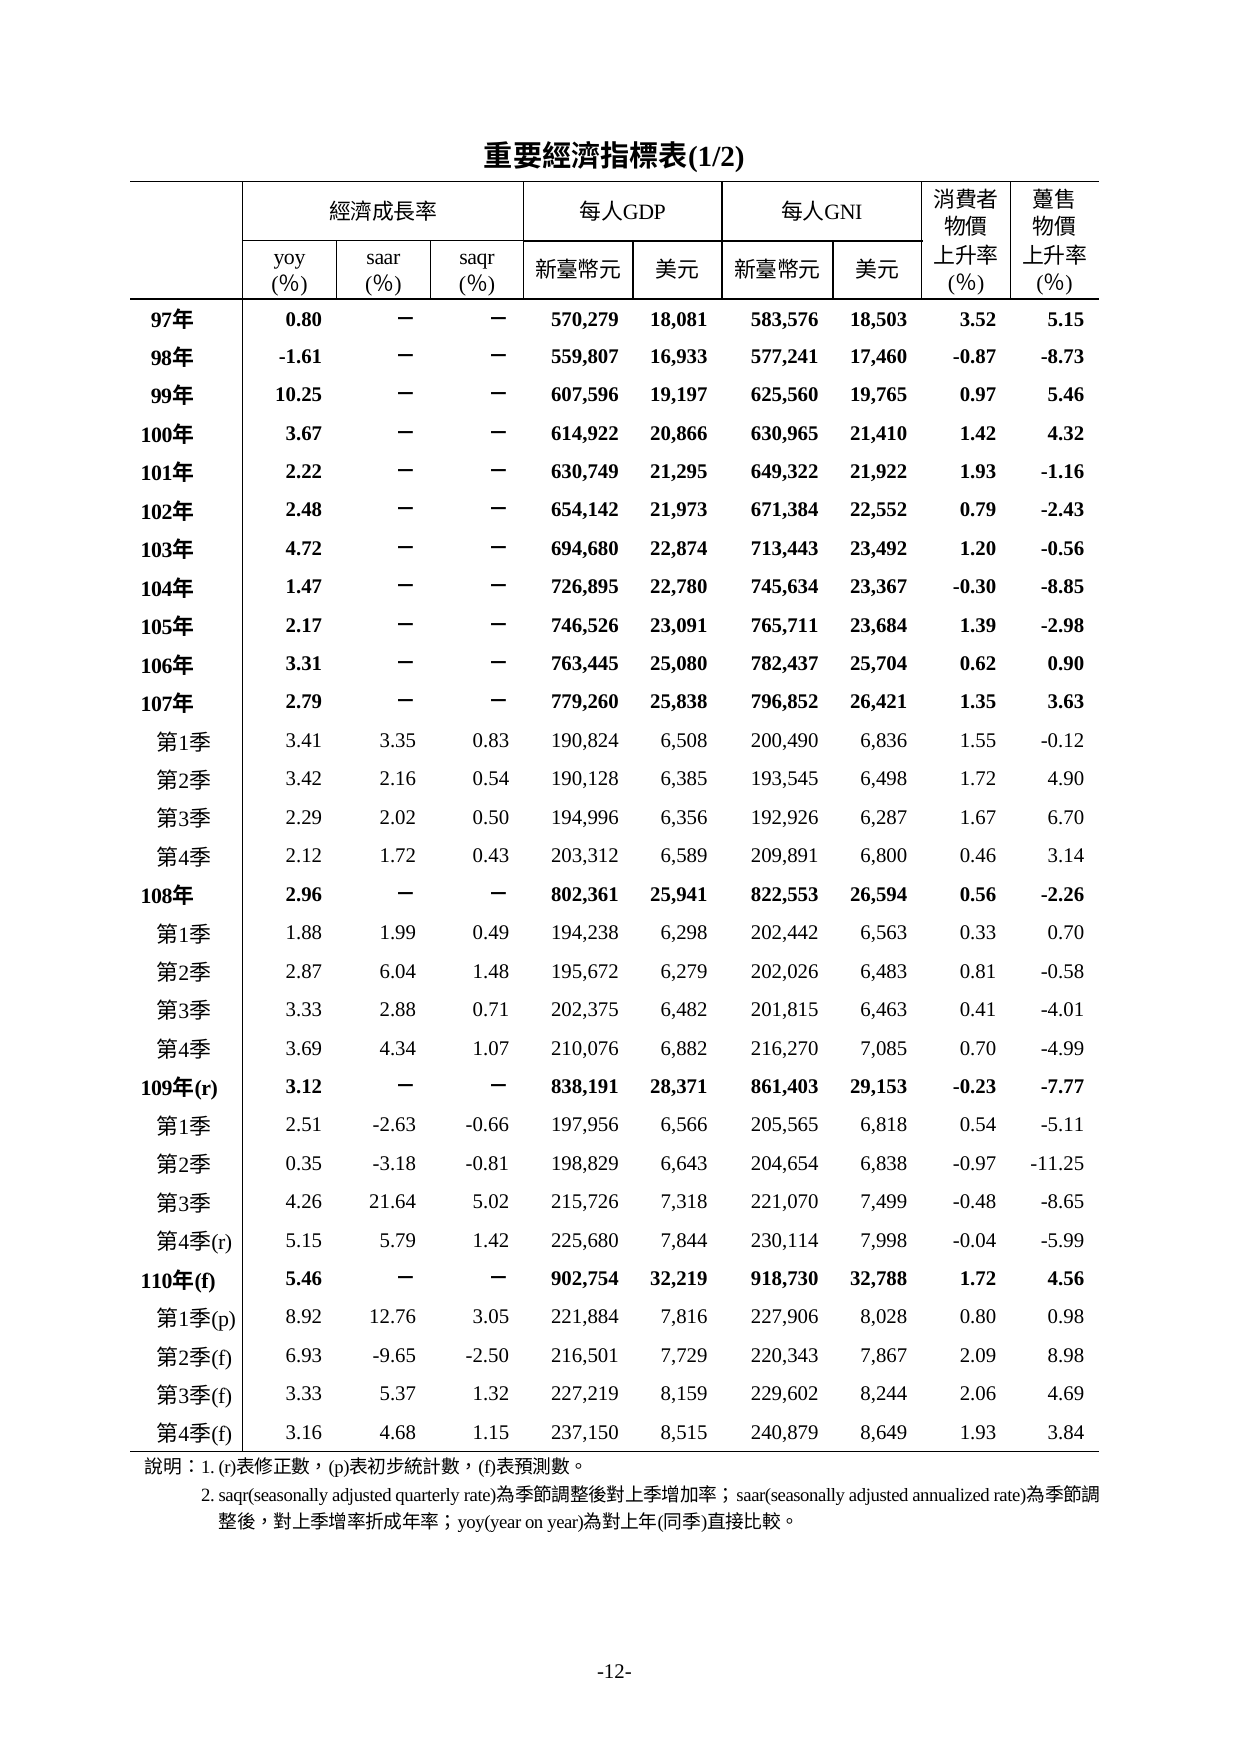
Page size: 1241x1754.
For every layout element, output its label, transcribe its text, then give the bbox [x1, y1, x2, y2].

table_cell 5.46 [1011, 375, 1098, 413]
table_cell 20,866 [633, 413, 722, 452]
table_cell 6.70 [1011, 798, 1098, 836]
table_cell 21,410 [833, 413, 922, 452]
table_cell 6,818 [833, 1105, 922, 1143]
table_cell 1.93 [922, 452, 1011, 490]
table_cell 12.76 [336, 1297, 430, 1336]
table_cell 21,295 [633, 452, 722, 490]
table_cell 8,649 [833, 1413, 922, 1451]
table_cell － [336, 490, 430, 528]
table_cell － [336, 682, 430, 721]
table_cell 230,114 [722, 1220, 833, 1259]
table_cell -4.01 [1011, 990, 1098, 1028]
table_cell 0.71 [430, 990, 523, 1028]
table_cell -0.30 [922, 567, 1011, 605]
table_cell － [336, 875, 430, 913]
table_cell 1.42 [922, 413, 1011, 452]
table_cell 第1季 [130, 1105, 242, 1143]
table_cell 26,421 [833, 682, 922, 721]
table_cell 4.26 [243, 1182, 336, 1220]
table_cell 204,654 [722, 1144, 833, 1182]
table_cell -0.87 [922, 336, 1011, 375]
table_cell 570,279 [523, 300, 633, 336]
table_cell 194,238 [523, 913, 633, 951]
table_cell -7.77 [1011, 1067, 1098, 1105]
table_cell － [430, 490, 523, 528]
table_cell 779,260 [523, 682, 633, 721]
table_cell 0.54 [430, 759, 523, 798]
table_cell 237,150 [523, 1413, 633, 1451]
table_cell － [430, 300, 523, 336]
table_cell -2.63 [336, 1105, 430, 1143]
table_cell 第2季 [130, 951, 242, 990]
table_cell － [336, 300, 430, 336]
table_cell 0.62 [922, 644, 1011, 682]
table_cell 第3季 [130, 1182, 242, 1220]
table_cell 198,829 [523, 1144, 633, 1182]
table_cell 1.99 [336, 913, 430, 951]
table_cell 0.83 [430, 721, 523, 759]
table_cell 3.05 [430, 1297, 523, 1336]
table_cell 0.80 [243, 300, 336, 336]
table_cell 3.67 [243, 413, 336, 452]
table_cell 2.02 [336, 798, 430, 836]
table_cell 3.84 [1011, 1413, 1098, 1451]
table_cell 7,867 [833, 1336, 922, 1374]
table_cell 200,490 [722, 721, 833, 759]
table_cell 209,891 [722, 836, 833, 874]
table_cell 108年 [130, 875, 242, 913]
table_cell 227,906 [722, 1297, 833, 1336]
table_cell 23,492 [833, 529, 922, 567]
table_cell 98年 [130, 336, 242, 375]
table_cell 6,800 [833, 836, 922, 874]
table_cell 25,080 [633, 644, 722, 682]
table_cell 0.80 [922, 1297, 1011, 1336]
table_cell 193,545 [722, 759, 833, 798]
table_cell -0.58 [1011, 951, 1098, 990]
table_cell 第4季 [130, 1028, 242, 1067]
table_cell 7,844 [633, 1220, 722, 1259]
table_cell 3.41 [243, 721, 336, 759]
table_cell -9.65 [336, 1336, 430, 1374]
table_cell － [336, 1259, 430, 1297]
table_cell 7,816 [633, 1297, 722, 1336]
table_cell － [430, 605, 523, 644]
table_cell － [430, 375, 523, 413]
table_header 躉售 物價 [1011, 182, 1098, 240]
table_cell -5.99 [1011, 1220, 1098, 1259]
table_cell 2.06 [922, 1374, 1011, 1413]
table_cell － [336, 336, 430, 375]
table_cell 6,563 [833, 913, 922, 951]
table_cell 6,838 [833, 1144, 922, 1182]
table_cell 17,460 [833, 336, 922, 375]
table_cell 6.93 [243, 1336, 336, 1374]
table_cell 902,754 [523, 1259, 633, 1297]
table_cell 第4季(r) [130, 1220, 242, 1259]
table_cell 美元 [834, 242, 921, 298]
table_header 消費者 物價 [922, 182, 1010, 240]
table_cell 0.33 [922, 913, 1011, 951]
table_cell 694,680 [523, 529, 633, 567]
table_cell 190,128 [523, 759, 633, 798]
table_cell 8,515 [633, 1413, 722, 1451]
table_cell － [336, 644, 430, 682]
table_cell 21,922 [833, 452, 922, 490]
table_cell 221,884 [523, 1297, 633, 1336]
table_cell 210,076 [523, 1028, 633, 1067]
table_cell 第2季 [130, 1144, 242, 1182]
table_cell 美元 [634, 242, 721, 298]
table_cell 29,153 [833, 1067, 922, 1105]
table_cell 221,070 [722, 1182, 833, 1220]
text 說明：1. (r)表修正數，(p)表初步統計數，(f)表預測數。 [144, 1452, 1098, 1479]
table_cell 227,219 [523, 1374, 633, 1413]
table_cell 1.72 [922, 759, 1011, 798]
table_cell 102年 [130, 490, 242, 528]
table_header 每人GDP [524, 182, 721, 240]
table_cell 3.33 [243, 990, 336, 1028]
table_cell 0.46 [922, 836, 1011, 874]
table_cell 22,552 [833, 490, 922, 528]
table_cell 2.22 [243, 452, 336, 490]
table_cell 6,287 [833, 798, 922, 836]
table_cell 0.98 [1011, 1297, 1098, 1336]
table_cell 6,385 [633, 759, 722, 798]
table_cell 21.64 [336, 1182, 430, 1220]
table_cell 1.48 [430, 951, 523, 990]
table_cell -0.66 [430, 1105, 523, 1143]
table_cell 6.04 [336, 951, 430, 990]
table_cell 763,445 [523, 644, 633, 682]
table_cell 26,594 [833, 875, 922, 913]
table_cell － [430, 644, 523, 682]
table_cell 0.49 [430, 913, 523, 951]
table_cell 1.72 [336, 836, 430, 874]
table_cell -1.16 [1011, 452, 1098, 490]
table_cell 第3季(f) [130, 1374, 242, 1413]
table_cell [130, 240, 242, 298]
table_cell 765,711 [722, 605, 833, 644]
table_cell -3.18 [336, 1144, 430, 1182]
table_cell 6,483 [833, 951, 922, 990]
table_cell 2.96 [243, 875, 336, 913]
table_cell -8.73 [1011, 336, 1098, 375]
table_cell 220,343 [722, 1336, 833, 1374]
table_cell 8,028 [833, 1297, 922, 1336]
table_cell 630,749 [523, 452, 633, 490]
table_cell 10.25 [243, 375, 336, 413]
table_cell 1.67 [922, 798, 1011, 836]
table_cell 240,879 [722, 1413, 833, 1451]
table_cell 7,499 [833, 1182, 922, 1220]
table_cell 1.88 [243, 913, 336, 951]
table_cell 3.69 [243, 1028, 336, 1067]
table_cell 745,634 [722, 567, 833, 605]
table_cell 4.56 [1011, 1259, 1098, 1297]
table_cell 第3季 [130, 990, 242, 1028]
table_cell 3.31 [243, 644, 336, 682]
table_cell 201,815 [722, 990, 833, 1028]
table_cell 101年 [130, 452, 242, 490]
table_cell 5.37 [336, 1374, 430, 1413]
table_cell 4.32 [1011, 413, 1098, 452]
table_cell 2.88 [336, 990, 430, 1028]
table_cell 8,159 [633, 1374, 722, 1413]
table_cell 215,726 [523, 1182, 633, 1220]
table_cell 6,882 [633, 1028, 722, 1067]
table_cell 195,672 [523, 951, 633, 990]
table_cell 229,602 [722, 1374, 833, 1413]
table_cell 2.12 [243, 836, 336, 874]
table_cell 614,922 [523, 413, 633, 452]
table_cell 104年 [130, 567, 242, 605]
table_cell 2.17 [243, 605, 336, 644]
table_cell 23,684 [833, 605, 922, 644]
table_cell -11.25 [1011, 1144, 1098, 1182]
table_cell － [430, 567, 523, 605]
table_cell 0.90 [1011, 644, 1098, 682]
table_cell 3.12 [243, 1067, 336, 1105]
table_cell 19,765 [833, 375, 922, 413]
table_cell 5.79 [336, 1220, 430, 1259]
table_cell 6,279 [633, 951, 722, 990]
table_cell 4.69 [1011, 1374, 1098, 1413]
table_cell 第3季 [130, 798, 242, 836]
table_cell 713,443 [722, 529, 833, 567]
table_cell 第4季(f) [130, 1413, 242, 1451]
table_cell 7,998 [833, 1220, 922, 1259]
table_cell 225,680 [523, 1220, 633, 1259]
table_header 經濟成長率 [243, 182, 523, 240]
table_cell 2.16 [336, 759, 430, 798]
table_cell 6,566 [633, 1105, 722, 1143]
text 重要經濟指標表(1/2) [130, 130, 1098, 176]
table_cell -5.11 [1011, 1105, 1098, 1143]
table_cell 25,941 [633, 875, 722, 913]
table_cell 97年 [130, 300, 242, 336]
table_cell 0.54 [922, 1105, 1011, 1143]
table_cell 3.42 [243, 759, 336, 798]
table_cell 6,463 [833, 990, 922, 1028]
table_cell － [336, 413, 430, 452]
table_cell － [430, 452, 523, 490]
table_cell 16,933 [633, 336, 722, 375]
table_cell 3.14 [1011, 836, 1098, 874]
table_cell 0.56 [922, 875, 1011, 913]
table_cell － [336, 375, 430, 413]
table_cell 19,197 [633, 375, 722, 413]
table_cell 22,874 [633, 529, 722, 567]
table_cell 192,926 [722, 798, 833, 836]
table_cell － [430, 875, 523, 913]
table_cell -0.12 [1011, 721, 1098, 759]
table_cell 2.51 [243, 1105, 336, 1143]
table_cell 100年 [130, 413, 242, 452]
table_cell 822,553 [722, 875, 833, 913]
table_cell yoy (％) [243, 241, 336, 298]
table_cell 838,191 [523, 1067, 633, 1105]
table_cell 671,384 [722, 490, 833, 528]
table_cell -0.48 [922, 1182, 1011, 1220]
table_cell 649,322 [722, 452, 833, 490]
table_cell 1.15 [430, 1413, 523, 1451]
table_cell saqr (％) [431, 241, 523, 298]
table_cell － [336, 605, 430, 644]
table_cell 1.72 [922, 1259, 1011, 1297]
table_cell 1.39 [922, 605, 1011, 644]
table_cell 23,367 [833, 567, 922, 605]
table_cell 4.34 [336, 1028, 430, 1067]
table_cell 新臺幣元 [524, 242, 632, 298]
table_cell 3.52 [922, 300, 1011, 336]
table_cell 216,270 [722, 1028, 833, 1067]
table_cell 第2季(f) [130, 1336, 242, 1374]
table_cell 4.72 [243, 529, 336, 567]
table_cell -2.98 [1011, 605, 1098, 644]
table_cell 6,836 [833, 721, 922, 759]
table_cell 6,643 [633, 1144, 722, 1182]
table_cell 625,560 [722, 375, 833, 413]
table_cell 5.15 [1011, 300, 1098, 336]
table_cell -0.04 [922, 1220, 1011, 1259]
table_cell 3.63 [1011, 682, 1098, 721]
table_cell 8,244 [833, 1374, 922, 1413]
table_cell 197,956 [523, 1105, 633, 1143]
table_cell 654,142 [523, 490, 633, 528]
table_cell 上升率 (％) [1011, 240, 1098, 298]
table_cell 4.68 [336, 1413, 430, 1451]
table_cell 110年(f) [130, 1259, 242, 1297]
table_cell 802,361 [523, 875, 633, 913]
table_cell 0.81 [922, 951, 1011, 990]
table_cell 109年(r) [130, 1067, 242, 1105]
table_cell -0.23 [922, 1067, 1011, 1105]
table_cell 202,442 [722, 913, 833, 951]
table_cell 2.87 [243, 951, 336, 990]
table_cell 6,482 [633, 990, 722, 1028]
table_cell 第1季 [130, 913, 242, 951]
table_cell 18,503 [833, 300, 922, 336]
table_cell -8.85 [1011, 567, 1098, 605]
table_cell 5.15 [243, 1220, 336, 1259]
table_cell － [336, 452, 430, 490]
table_cell 782,437 [722, 644, 833, 682]
table_cell 8.98 [1011, 1336, 1098, 1374]
table_cell 107年 [130, 682, 242, 721]
text 2. saqr(seasonally adjusted quarterly rate)為季節調整後對上季增加率；saar(seasonally adjusted annualized rate)為季節調整後，對上季增率折成年率；yoy(year on year)為對上年(同季)直接比較。 [201, 1479, 1101, 1534]
table_cell 6,298 [633, 913, 722, 951]
table_cell 1.32 [430, 1374, 523, 1413]
table_cell － [336, 529, 430, 567]
table_cell 0.35 [243, 1144, 336, 1182]
table_cell -0.81 [430, 1144, 523, 1182]
table_cell 205,565 [722, 1105, 833, 1143]
table_cell 726,895 [523, 567, 633, 605]
table_cell 106年 [130, 644, 242, 682]
table_cell 2.79 [243, 682, 336, 721]
table_cell 1.35 [922, 682, 1011, 721]
table_cell 7,085 [833, 1028, 922, 1067]
table_cell 1.47 [243, 567, 336, 605]
table_cell 第1季 [130, 721, 242, 759]
table_cell 6,356 [633, 798, 722, 836]
table_cell 194,996 [523, 798, 633, 836]
table_cell 746,526 [523, 605, 633, 644]
table_cell -8.65 [1011, 1182, 1098, 1220]
table_cell saar (％) [337, 241, 430, 298]
table_cell 2.29 [243, 798, 336, 836]
table_cell 23,091 [633, 605, 722, 644]
table_cell － [430, 413, 523, 452]
table_cell 25,838 [633, 682, 722, 721]
table_cell 202,375 [523, 990, 633, 1028]
table_cell 8.92 [243, 1297, 336, 1336]
table_cell 3.16 [243, 1413, 336, 1451]
table_cell － [336, 567, 430, 605]
table_cell 1.07 [430, 1028, 523, 1067]
table_cell 32,219 [633, 1259, 722, 1297]
table_cell 1.20 [922, 529, 1011, 567]
table_cell 22,780 [633, 567, 722, 605]
table_cell 103年 [130, 529, 242, 567]
table_cell 918,730 [722, 1259, 833, 1297]
table_cell 630,965 [722, 413, 833, 452]
table_cell 18,081 [633, 300, 722, 336]
table_cell 105年 [130, 605, 242, 644]
table_cell － [430, 336, 523, 375]
table_cell 3.33 [243, 1374, 336, 1413]
table_cell -2.26 [1011, 875, 1098, 913]
table_header 每人GNI [723, 182, 921, 240]
table_cell － [430, 1259, 523, 1297]
table_cell － [430, 529, 523, 567]
table_cell -1.61 [243, 336, 336, 375]
table_cell 6,498 [833, 759, 922, 798]
table_cell 559,807 [523, 336, 633, 375]
table_cell 577,241 [722, 336, 833, 375]
table_cell 7,318 [633, 1182, 722, 1220]
table_cell 28,371 [633, 1067, 722, 1105]
table_cell 6,589 [633, 836, 722, 874]
table_cell 新臺幣元 [723, 242, 832, 298]
table_cell 2.48 [243, 490, 336, 528]
table_cell 0.50 [430, 798, 523, 836]
table_cell 0.43 [430, 836, 523, 874]
table_cell 21,973 [633, 490, 722, 528]
table_cell 0.41 [922, 990, 1011, 1028]
table_cell 0.97 [922, 375, 1011, 413]
table_cell 5.02 [430, 1182, 523, 1220]
table_cell 203,312 [523, 836, 633, 874]
table_cell 583,576 [722, 300, 833, 336]
table_cell -2.43 [1011, 490, 1098, 528]
table_cell 796,852 [722, 682, 833, 721]
table_cell 861,403 [722, 1067, 833, 1105]
table_cell 1.42 [430, 1220, 523, 1259]
table_cell 第1季(p) [130, 1297, 242, 1336]
table_cell 2.09 [922, 1336, 1011, 1374]
table_cell 99年 [130, 375, 242, 413]
table_cell 216,501 [523, 1336, 633, 1374]
table_cell 5.46 [243, 1259, 336, 1297]
table_cell 607,596 [523, 375, 633, 413]
table_cell － [430, 682, 523, 721]
table_cell － [430, 1067, 523, 1105]
table_cell 6,508 [633, 721, 722, 759]
table_cell 0.70 [922, 1028, 1011, 1067]
table_cell -0.97 [922, 1144, 1011, 1182]
table_cell 3.35 [336, 721, 430, 759]
table_cell 0.79 [922, 490, 1011, 528]
table_cell 4.90 [1011, 759, 1098, 798]
table_cell 0.70 [1011, 913, 1098, 951]
table_cell 1.55 [922, 721, 1011, 759]
table_cell -0.56 [1011, 529, 1098, 567]
table_cell 上升率 (％) [922, 240, 1010, 298]
table_cell 202,026 [722, 951, 833, 990]
table_cell － [336, 1067, 430, 1105]
table_header [130, 182, 242, 240]
table_cell -4.99 [1011, 1028, 1098, 1067]
table_cell 7,729 [633, 1336, 722, 1374]
table_cell 25,704 [833, 644, 922, 682]
table_cell -2.50 [430, 1336, 523, 1374]
table_cell 1.93 [922, 1413, 1011, 1451]
table_cell 第2季 [130, 759, 242, 798]
table_cell 第4季 [130, 836, 242, 874]
table_cell 32,788 [833, 1259, 922, 1297]
table_cell 190,824 [523, 721, 633, 759]
